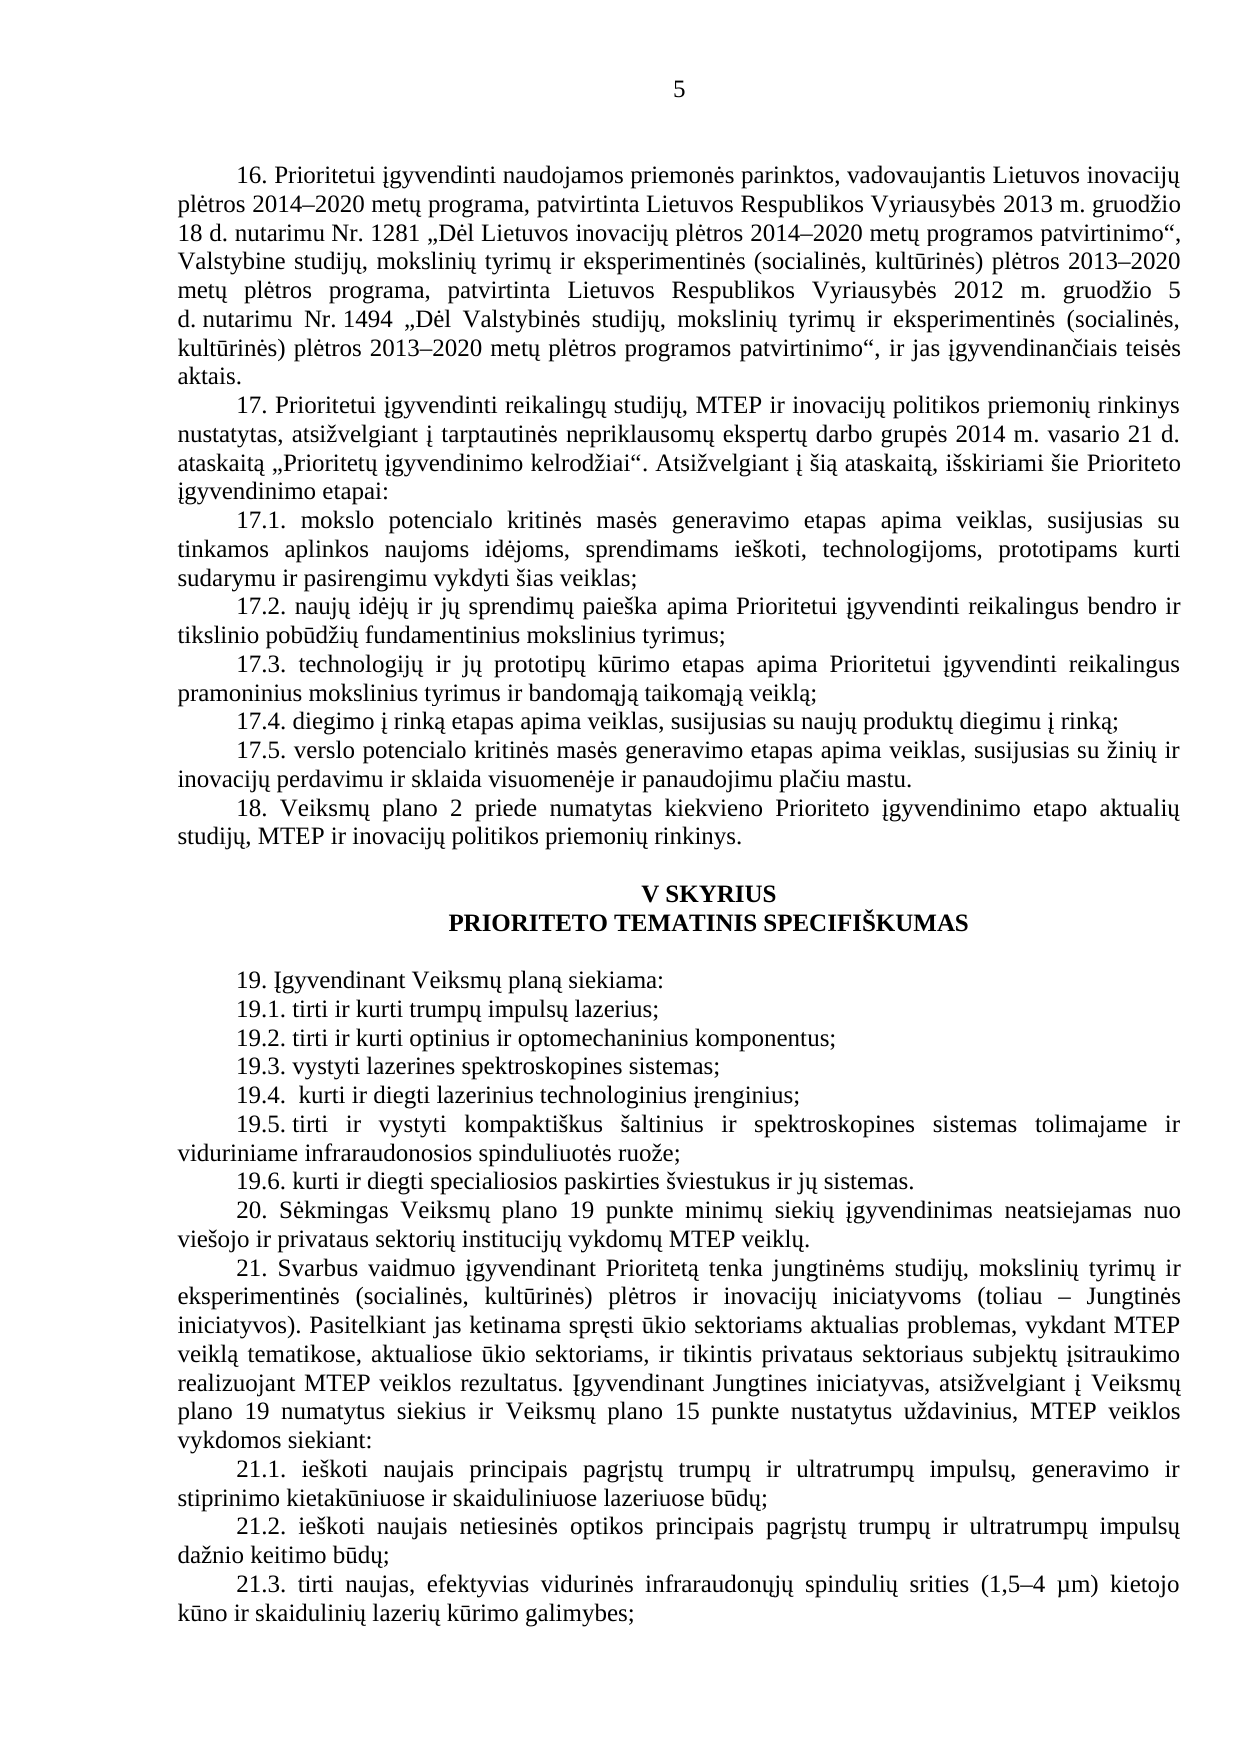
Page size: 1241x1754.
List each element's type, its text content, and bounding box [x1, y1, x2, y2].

text 17.2. naujų idėjų ir jų sprendimų paieška apima Prioritetui įgyvendinti reikalingus bendro ir tikslinio pobūdžių fundamentinius mokslinius tyrimus; [177, 591, 1181, 649]
text V SKYRIUS [177, 879, 1181, 908]
text 21.1. ieškoti naujais principais pagrįstų trumpų ir ultratrumpų impulsų, generavimo ir stiprinimo kietakūniuose ir skaiduliniuose lazeriuose būdų; [177, 1454, 1181, 1511]
text 19.2. tirti ir kurti optinius ir optomechaninius komponentus; [177, 1023, 1181, 1051]
text 19.3. vystyti lazerines spektroskopines sistemas; [177, 1051, 1181, 1080]
text 18. Veiksmų plano 2 priede numatytas kiekvieno Prioriteto įgyvendinimo etapo aktualių studijų, MTEP ir inovacijų politikos priemonių rinkinys. [177, 793, 1181, 850]
text 20. Sėkmingas Veiksmų plano 19 punkte minimų siekių įgyvendinimas neatsiejamas nuo viešojo ir privataus sektorių institucijų vykdomų MTEP veiklų. [177, 1195, 1181, 1253]
text 19.1. tirti ir kurti trumpų impulsų lazerius; [177, 994, 1181, 1023]
text 17.5. verslo potencialo kritinės masės generavimo etapas apima veiklas, susijusias su žinių ir inovacijų perdavimu ir sklaida visuomenėje ir panaudojimu plačiu mastu. [177, 735, 1181, 793]
text 17.4. diegimo į rinką etapas apima veiklas, susijusias su naujų produktų diegimu į rinką; [177, 706, 1181, 735]
text 17.3. technologijų ir jų prototipų kūrimo etapas apima Prioritetui įgyvendinti reikalingus pramoninius mokslinius tyrimus ir bandomąją taikomąją veiklą; [177, 649, 1181, 706]
text 16. Prioritetui įgyvendinti naudojamos priemonės parinktos, vadovaujantis Lietuvos inovacijų plėtros 2014–2020 metų programa, patvirtinta Lietuvos Respublikos Vyriausybės 2013 m. gruodžio 18 d. nutarimu Nr. 1281 „Dėl Lietuvos inovacijų plėtros 2014–2020 metų programos patvirtinimo“, Valstybine studijų, mokslinių tyrimų ir eksperimentinės (socialinės, kultūrinės) plėtros 2013–2020 metų plėtros programa, patvirtinta Lietuvos Respublikos Vyriausybės 2012 m. gruodžio 5 d. nutarimu Nr. 1494 „Dėl Valstybinės studijų, mokslinių tyrimų ir eksperimentinės (socialinės, kultūrinės) plėtros 2013–2020 metų plėtros programos patvirtinimo“, ir jas įgyvendinančiais teisės aktais. [177, 160, 1181, 390]
text 17.1. mokslo potencialo kritinės masės generavimo etapas apima veiklas, susijusias su tinkamos aplinkos naujoms idėjoms, sprendimams ieškoti, technologijoms, prototipams kurti sudarymu ir pasirengimu vykdyti šias veiklas; [177, 505, 1181, 591]
text PRIORITETO TEMATINIS SPECIFIŠKUMAS [177, 908, 1181, 936]
text 21.3. tirti naujas, efektyvias vidurinės infraraudonųjų spindulių srities (1,5–4 µm) kietojo kūno ir skaidulinių lazerių kūrimo galimybes; [177, 1569, 1181, 1626]
text 19.4. kurti ir diegti lazerinius technologinius įrenginius; [177, 1080, 1181, 1109]
text 21. Svarbus vaidmuo įgyvendinant Prioritetą tenka jungtinėms studijų, mokslinių tyrimų ir eksperimentinės (socialinės, kultūrinės) plėtros ir inovacijų iniciatyvoms (toliau – Jungtinės iniciatyvos). Pasitelkiant jas ketinama spręsti ūkio sektoriams aktualias problemas, vykdant MTEP veiklą tematikose, aktualiose ūkio sektoriams, ir tikintis privataus sektoriaus subjektų įsitraukimo realizuojant MTEP veiklos rezultatus. Įgyvendinant Jungtines iniciatyvas, atsižvelgiant į Veiksmų plano 19 numatytus siekius ir Veiksmų plano 15 punkte nustatytus uždavinius, MTEP veiklos vykdomos siekiant: [177, 1253, 1181, 1454]
text 19.6. kurti ir diegti specialiosios paskirties šviestukus ir jų sistemas. [177, 1166, 1181, 1195]
text 19.5. tirti ir vystyti kompaktiškus šaltinius ir spektroskopines sistemas tolimajame ir viduriniame infraraudonosios spinduliuotės ruože; [177, 1109, 1181, 1166]
text 19. Įgyvendinant Veiksmų planą siekiama: [177, 965, 1181, 994]
text 21.2. ieškoti naujais netiesinės optikos principais pagrįstų trumpų ir ultratrumpų impulsų dažnio keitimo būdų; [177, 1511, 1181, 1569]
text 17. Prioritetui įgyvendinti reikalingų studijų, MTEP ir inovacijų politikos priemonių rinkinys nustatytas, atsižvelgiant į tarptautinės nepriklausomų ekspertų darbo grupės 2014 m. vasario 21 d. ataskaitą „Prioritetų įgyvendinimo kelrodžiai“. Atsižvelgiant į šią ataskaitą, išskiriami šie Prioriteto įgyvendinimo etapai: [177, 390, 1181, 505]
